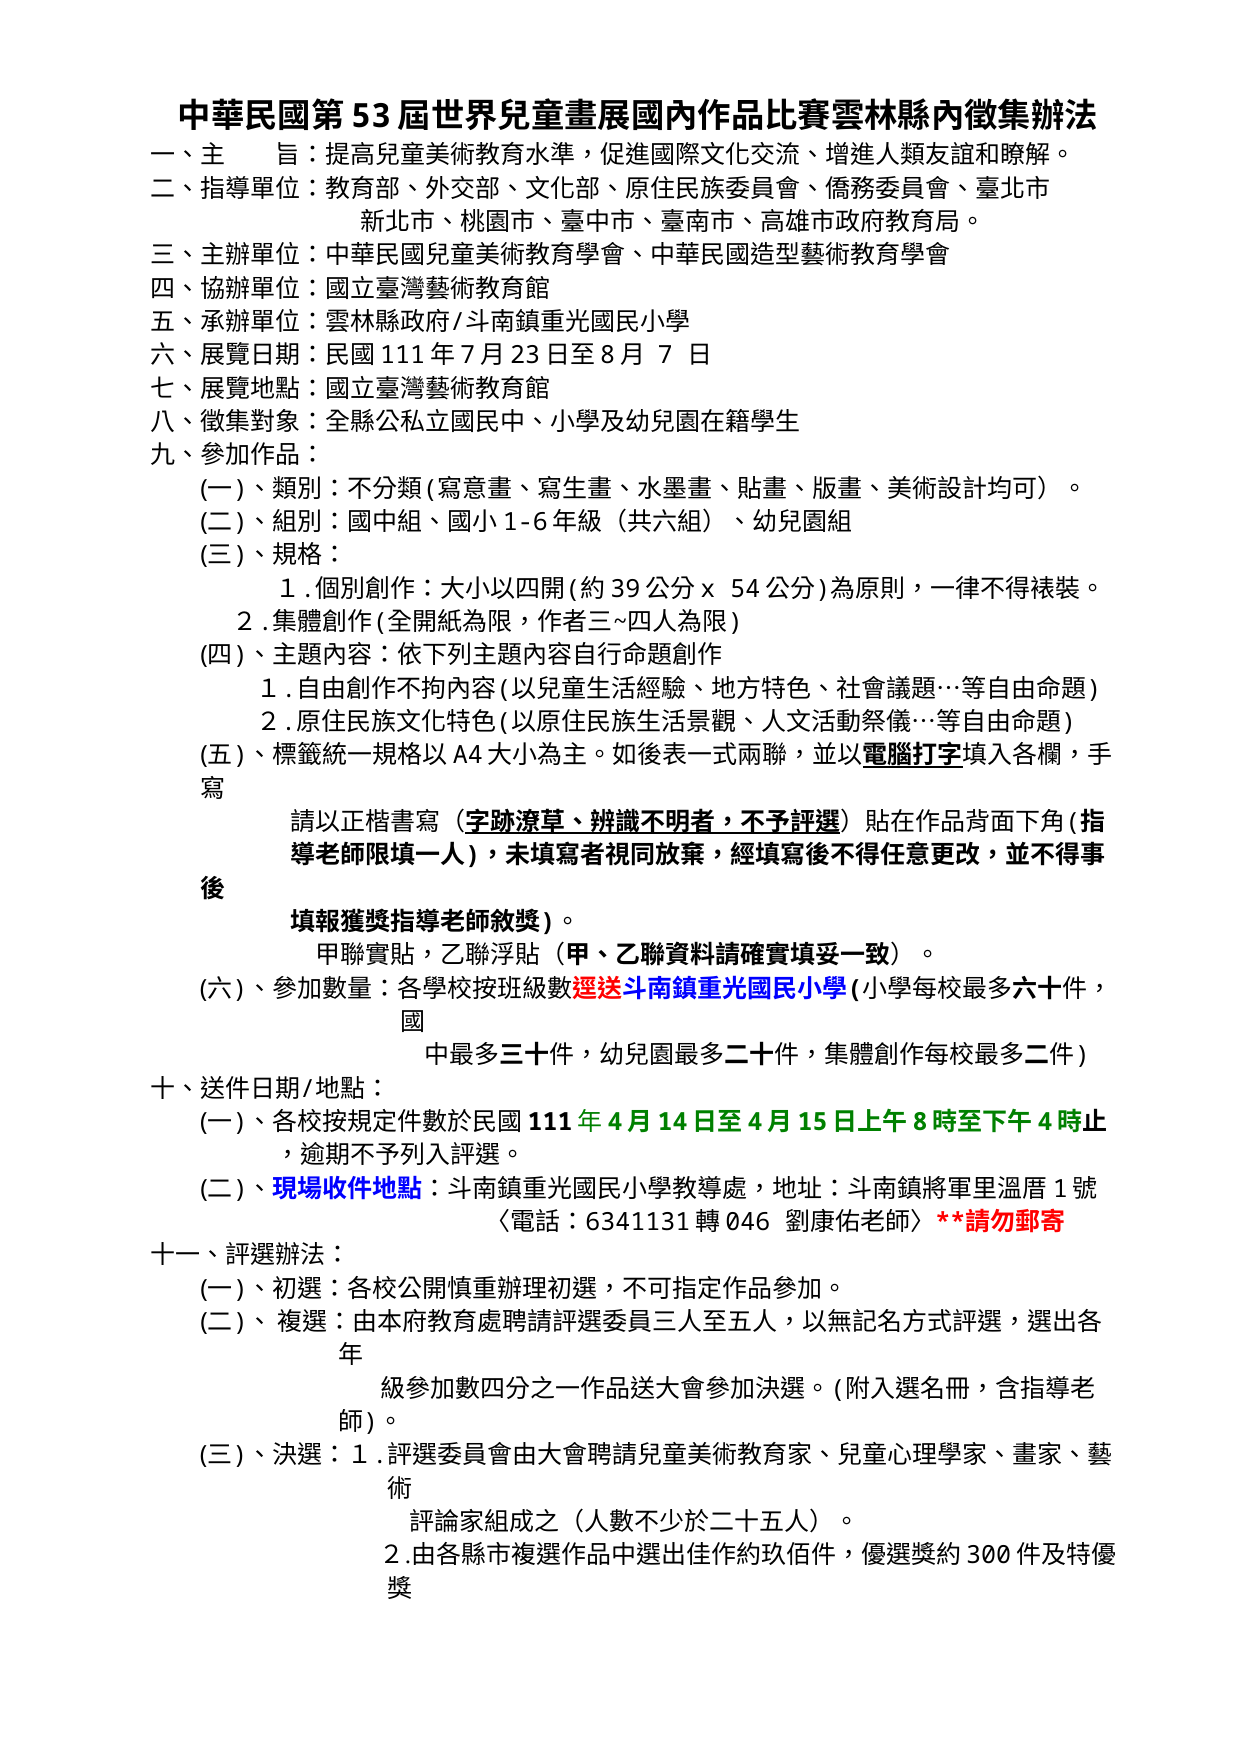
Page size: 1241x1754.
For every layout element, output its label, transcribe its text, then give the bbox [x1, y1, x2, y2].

text 中最多三十件，幼兒園最多二十件，集體創作每校最多二件) [199, 1037, 1125, 1070]
text (一)、初選：各校公開慎重辦理初選，不可指定作品參加。 [200, 1270, 1125, 1304]
text 新北市、桃園市、臺中市、臺南市、高雄市政府教育局。 [150, 204, 1125, 237]
text ２.原住民族文化特色(以原住民族生活景觀、人文活動祭儀…等自由命題) [256, 704, 1125, 737]
text 導老師限填一人)，未填寫者視同放棄，經填寫後不得任意更改，並不得事後 [200, 837, 1125, 904]
text 評論家組成之（人數不少於二十五人）。 [199, 1504, 1125, 1537]
text 〈電話：6341131轉046 劉康佑老師〉**請勿郵寄 [200, 1204, 1125, 1237]
text (五)、標籤統一規格以A4大小為主。如後表一式兩聯，並以電腦打字填入各欄，手寫 [200, 737, 1125, 804]
text 五、承辦單位：雲林縣政府/斗南鎮重光國民小學 [150, 304, 1125, 337]
text 中華民國第53屆世界兒童畫展國內作品比賽雲林縣內徵集辦法 [150, 89, 1125, 137]
text 一、主 旨：提高兒童美術教育水準，促進國際文化交流、增進人類友誼和瞭解。 [150, 137, 1125, 170]
text １.個別創作：大小以四開(約39公分x 54公分)為原則，一律不得裱裝。 [200, 570, 1125, 604]
text (三)、規格： [200, 537, 1125, 570]
text 二、指導單位：教育部、外交部、文化部、原住民族委員會、僑務委員會、臺北市 [150, 170, 1125, 204]
text (四)、主題內容：依下列主題內容自行命題創作 [200, 637, 1125, 670]
text 八、徵集對象：全縣公私立國民中、小學及幼兒園在籍學生 [150, 404, 1125, 437]
text 填報獲獎指導老師敘獎)。 [200, 904, 1125, 937]
text 甲聯實貼，乙聯浮貼（甲、乙聯資料請確實填妥一致）。 [150, 937, 1125, 970]
text 十一、評選辦法： [150, 1237, 1125, 1270]
text (二)、現場收件地點：斗南鎮重光國民小學教導處，地址：斗南鎮將軍里溫厝1號 [200, 1170, 1125, 1204]
text 請以正楷書寫（字跡潦草、辨識不明者，不予評選）貼在作品背面下角(指 [200, 804, 1125, 837]
text 三、主辦單位：中華民國兒童美術教育學會、中華民國造型藝術教育學會 [150, 237, 1125, 270]
text １.自由創作不拘內容(以兒童生活經驗、地方特色、社會議題…等自由命題) [256, 670, 1125, 704]
text ，逾期不予列入評選。 [200, 1137, 1125, 1170]
text 級參加數四分之一作品送大會參加決選。(附入選名冊，含指導老師)。 [200, 1370, 1125, 1437]
text (一)、各校按規定件數於民國111年4月14日至4月15日上午8時至下午4時止 [200, 1104, 1125, 1137]
text ２.由各縣市複選作品中選出佳作約玖佰件，優選獎約300件及特優獎 [199, 1537, 1125, 1604]
text 四、協辦單位：國立臺灣藝術教育館 [150, 270, 1125, 304]
text 九、參加作品： [150, 437, 1125, 470]
text (三)、決選：１.評選委員會由大會聘請兒童美術教育家、兒童心理學家、畫家、藝術 [199, 1437, 1125, 1504]
text 十、送件日期/地點： [150, 1070, 1125, 1104]
text (二)、 複選：由本府教育處聘請評選委員三人至五人，以無記名方式評選，選出各年 [200, 1304, 1125, 1370]
text ２.集體創作(全開紙為限，作者三~四人為限) [200, 604, 1125, 637]
text (二)、組別：國中組、國小1-6年級（共六組）、幼兒園組 [200, 504, 1125, 537]
text (六)、參加數量：各學校按班級數逕送斗南鎮重光國民小學(小學每校最多六十件，國 [199, 970, 1125, 1037]
text 七、展覽地點：國立臺灣藝術教育館 [150, 370, 1125, 404]
text 六、展覽日期：民國111年7月23日至8月 7 日 [150, 337, 1125, 370]
text (一)、類別：不分類(寫意畫、寫生畫、水墨畫、貼畫、版畫、美術設計均可）。 [200, 470, 1125, 504]
